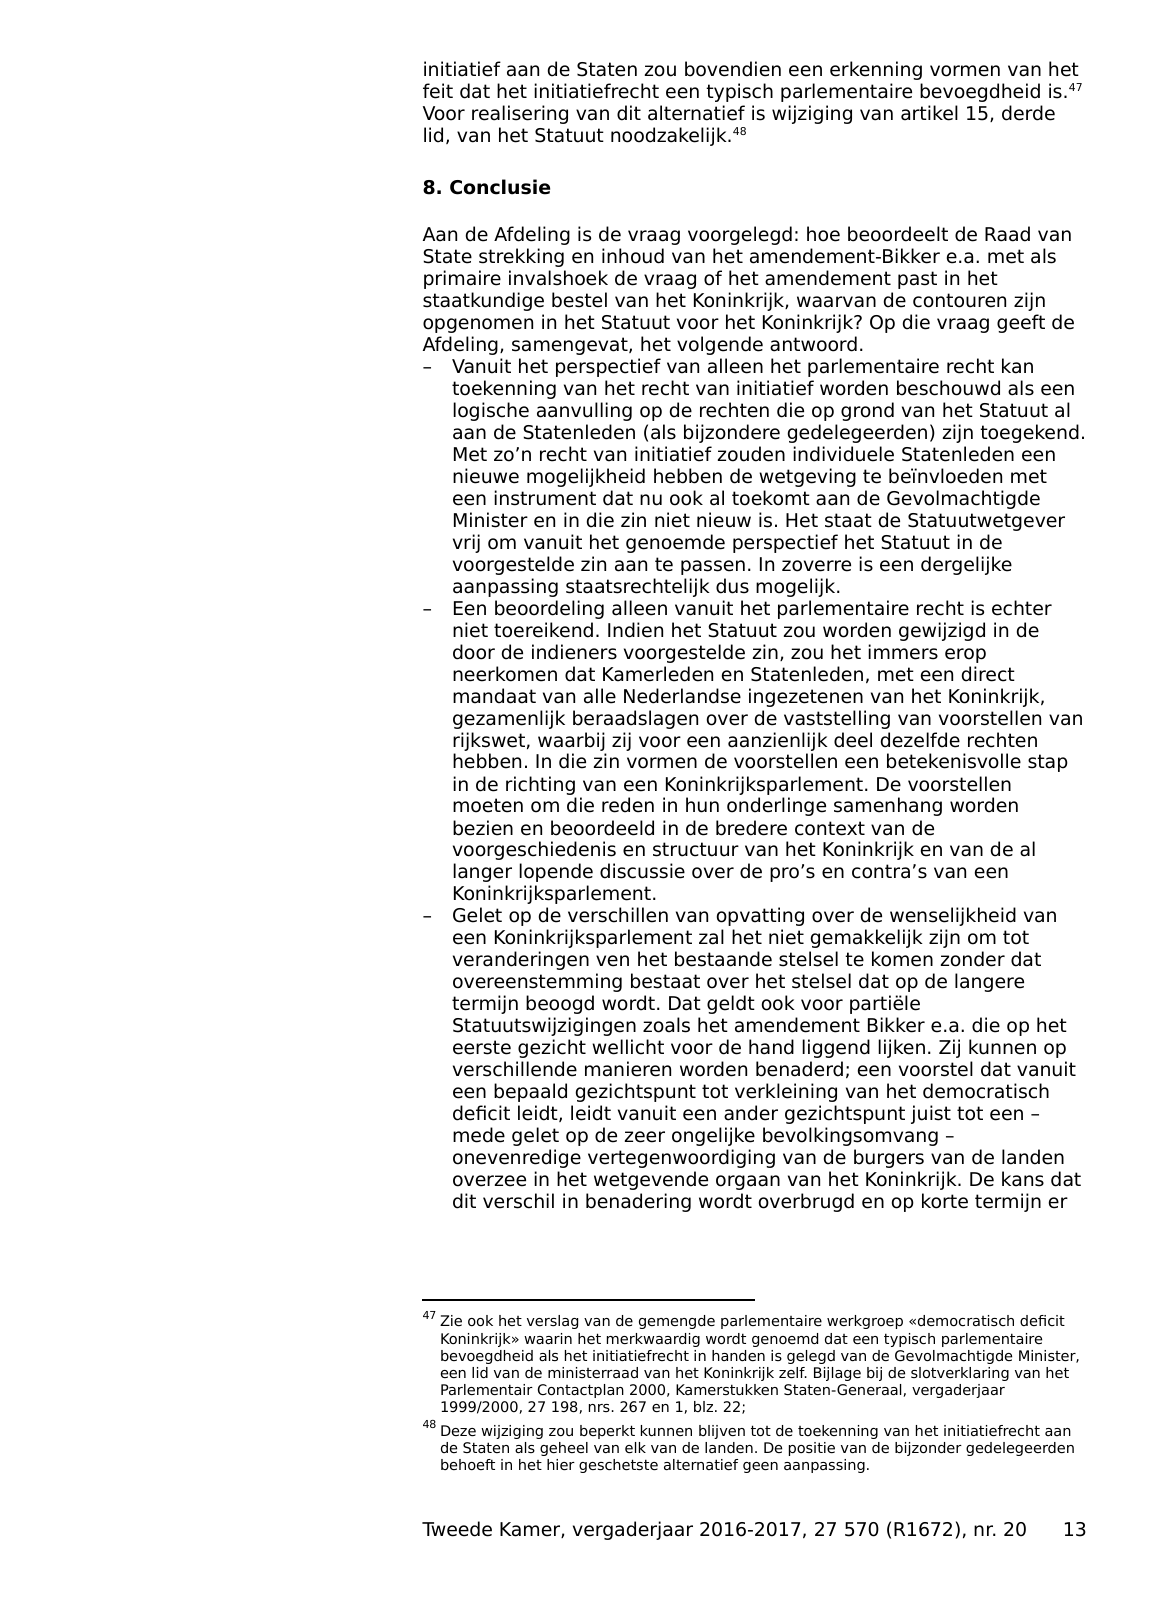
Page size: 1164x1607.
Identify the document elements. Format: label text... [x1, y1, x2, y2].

text – Vanuit het perspectief van alleen het parlementaire recht kan toekenning van het recht van initiatief worden beschouwd als een logische aanvulling op de rechten die op grond van het Statuut al aan de Statenleden (als bijzondere gedelegeerden) zijn toegekend. Met zo’n recht van initiatief zouden individuele Statenleden een nieuwe mogelijkheid hebben de wetgeving te beïnvloeden met een instrument dat nu ook al toekomt aan de Gevolmachtigde Minister en in die zin niet nieuw is. Het staat de Statuutwetgever vrij om vanuit het genoemde perspectief het Statuut in de voorgestelde zin aan te passen. In zoverre is een dergelijke aanpassing staatsrechtelijk dus mogelijk. [422, 356, 1087, 598]
subtitle 8. Conclusie [422, 177, 1087, 199]
text Zie ook het verslag van de gemengde parlementaire werkgroep «democratisch deficit Koninkrijk» waarin het merkwaardig wordt genoemd dat een typisch parlementaire bevoegdheid als het initiatiefrecht in handen is gelegd van de Gevolmachtigde Minister, een lid van de ministerraad van het Koninkrijk zelf. Bijlage bij de slotverklaring van het Parlementair Contactplan 2000, Kamerstukken Staten-Generaal, vergaderjaar 1999/2000, 27 198, nrs. 267 en 1, blz. 22; [422, 1309, 1087, 1416]
text Deze wijziging zou beperkt kunnen blijven tot de toekenning van het initiatiefrecht aan de Staten als geheel van elk van de landen. De positie van de bijzonder gedelegeerden behoeft in het hier geschetste alternatief geen aanpassing. [422, 1418, 1087, 1474]
text – Een beoordeling alleen vanuit het parlementaire recht is echter niet toereikend. Indien het Statuut zou worden gewijzigd in de door de indieners voorgestelde zin, zou het immers erop neerkomen dat Kamerleden en Statenleden, met een direct mandaat van alle Nederlandse ingezetenen van het Koninkrijk, gezamenlijk beraadslagen over de vaststelling van voorstellen van rijkswet, waarbij zij voor een aanzienlijk deel dezelfde rechten hebben. In die zin vormen de voorstellen een betekenisvolle stap in de richting van een Koninkrijksparlement. De voorstellen moeten om die reden in hun onderlinge samenhang worden bezien en beoordeeld in de bredere context van de voorgeschiedenis en structuur van het Koninkrijk en van de al langer lopende discussie over de pro’s en contra’s van een Koninkrijksparlement. [422, 598, 1087, 905]
text initiatief aan de Staten zou bovendien een erkenning vormen van het feit dat het initiatiefrecht een typisch parlementaire bevoegdheid is. Voor realisering van dit alternatief is wijziging van artikel 15, derde lid, van het Statuut noodzakelijk. [422, 59, 1087, 147]
text Aan de Afdeling is de vraag voorgelegd: hoe beoordeelt de Raad van State strekking en inhoud van het amendement-Bikker e.a. met als primaire invalshoek de vraag of het amendement past in het staatkundige bestel van het Koninkrijk, waarvan de contouren zijn opgenomen in het Statuut voor het Koninkrijk? Op die vraag geeft de Afdeling, samengevat, het volgende antwoord. [422, 224, 1087, 356]
text – Gelet op de verschillen van opvatting over de wenselijkheid van een Koninkrijksparlement zal het niet gemakkelijk zijn om tot veranderingen ven het bestaande stelsel te komen zonder dat overeenstemming bestaat over het stelsel dat op de langere termijn beoogd wordt. Dat geldt ook voor partiële Statuutswijzigingen zoals het amendement Bikker e.a. die op het eerste gezicht wellicht voor de hand liggend lijken. Zij kunnen op verschillende manieren worden benaderd; een voorstel dat vanuit een bepaald gezichtspunt tot verkleining van het democratisch deficit leidt, leidt vanuit een ander gezichtspunt juist tot een – mede gelet op de zeer ongelijke bevolkingsomvang – onevenredige vertegenwoordiging van de burgers van de landen overzee in het wetgevende orgaan van het Koninkrijk. De kans dat dit verschil in benadering wordt overbrugd en op korte termijn er [422, 905, 1087, 1213]
